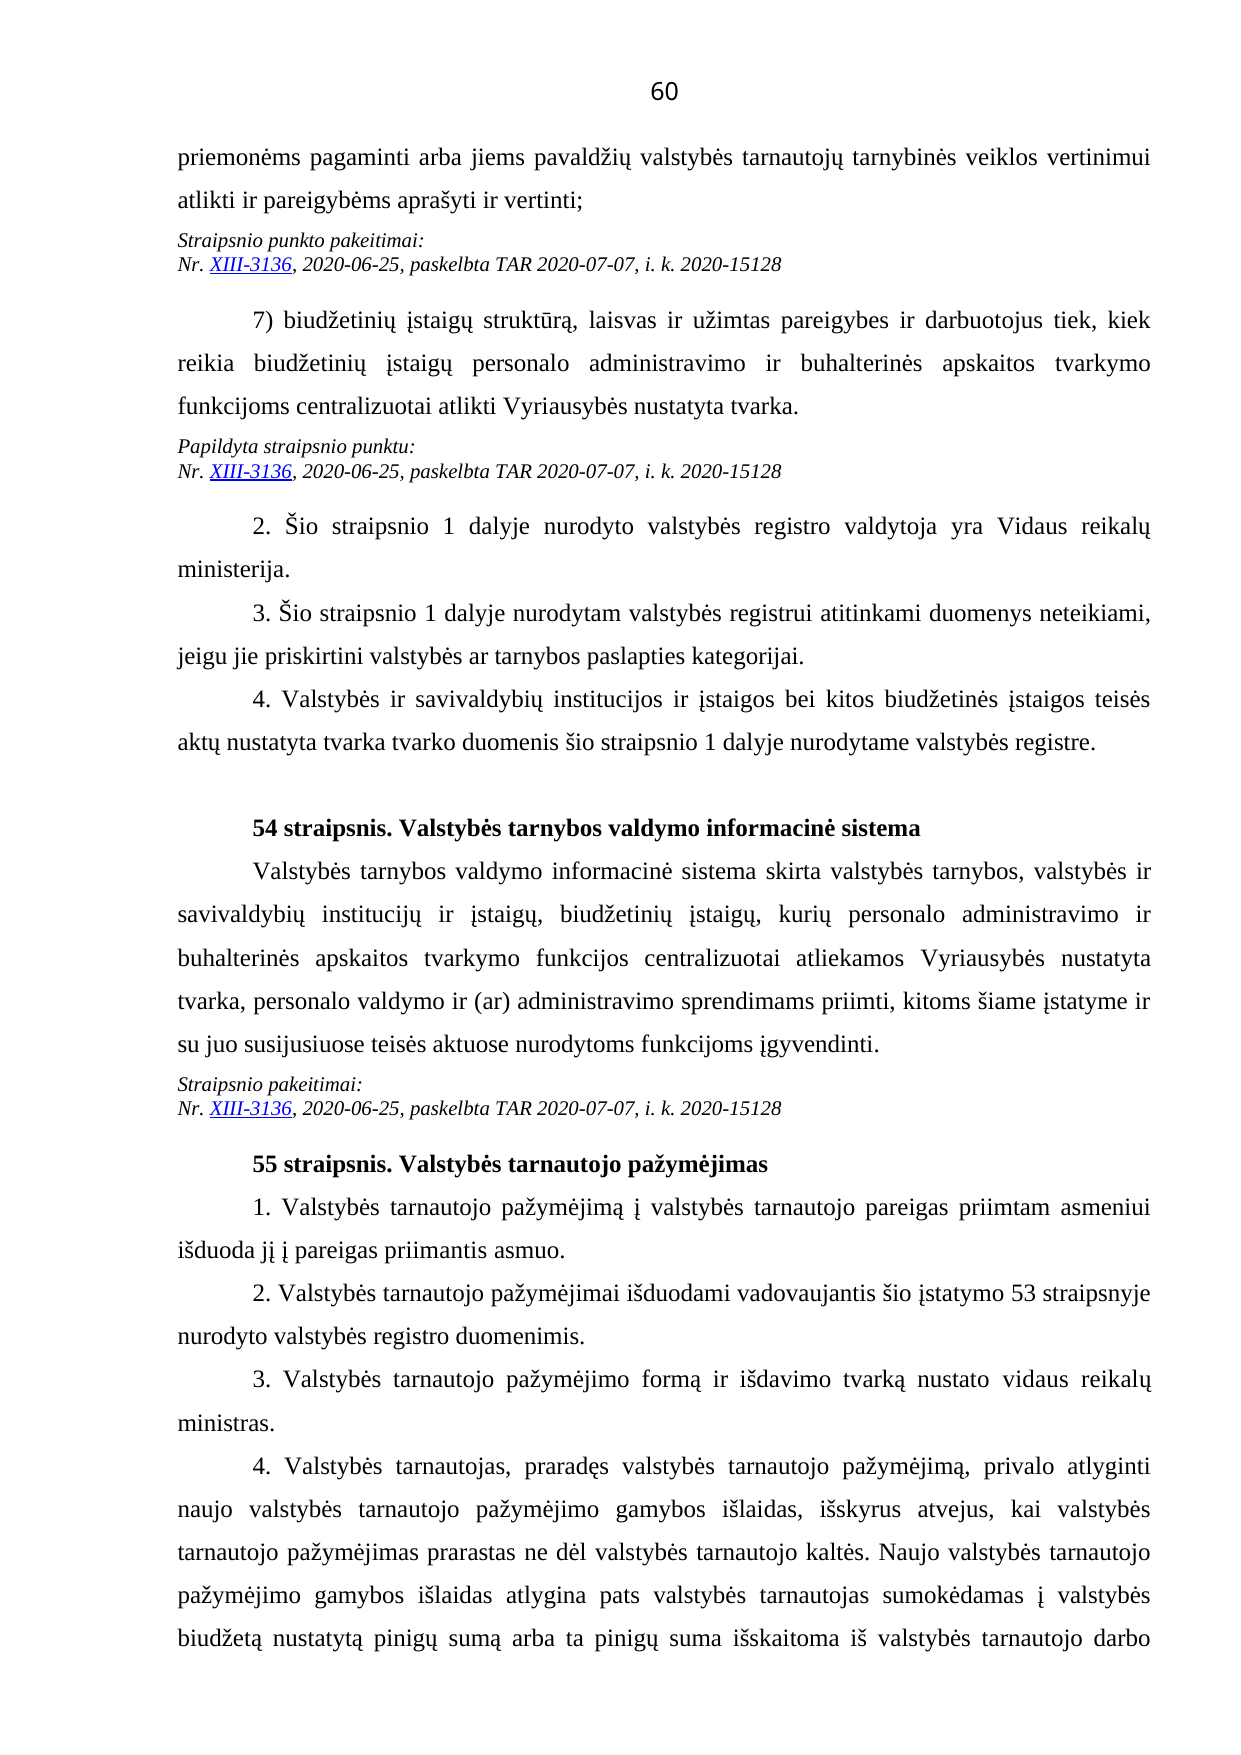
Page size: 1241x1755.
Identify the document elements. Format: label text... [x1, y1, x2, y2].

text 2. Šio straipsnio 1 dalyje nurodyto valstybės registro valdytoja yra Vidaus reikalų ministerija. [177, 511, 1152, 583]
text Nr. XIII-3136, 2020-06-25, paskelbta TAR 2020-07-07, i. k. 2020-15128 [177, 458, 1152, 483]
text 2. Valstybės tarnautojo pažymėjimai išduodami vadovaujantis šio įstatymo 53 straipsnyje nurodyto valstybės registro duomenimis. [177, 1278, 1152, 1350]
text 55 straipsnis. Valstybės tarnautojo pažymėjimas [177, 1149, 1152, 1178]
text Papildyta straipsnio punktu: [177, 434, 1152, 458]
text 3. Valstybės tarnautojo pažymėjimo formą ir išdavimo tvarką nustato vidaus reikalų ministras. [177, 1364, 1152, 1436]
text Nr. XIII-3136, 2020-06-25, paskelbta TAR 2020-07-07, i. k. 2020-15128 [177, 1096, 1152, 1120]
text Straipsnio punkto pakeitimai: [177, 228, 1152, 252]
text priemonėms pagaminti arba jiems pavaldžių valstybės tarnautojų tarnybinės veiklos vertinimui atlikti ir pareigybėms aprašyti ir vertinti; [177, 142, 1152, 214]
text Valstybės tarnybos valdymo informacinė sistema skirta valstybės tarnybos, valstybės ir savivaldybių institucijų ir įstaigų, biudžetinių įstaigų, kurių personalo administravimo ir buhalterinės apskaitos tvarkymo funkcijos centralizuotai atliekamos Vyriausybės nustatyta tvarka, personalo valdymo ir (ar) administravimo sprendimams priimti, kitoms šiame įstatyme ir su juo susijusiuose teisės aktuose nurodytoms funkcijoms įgyvendinti. [177, 856, 1152, 1058]
text 3. Šio straipsnio 1 dalyje nurodytam valstybės registrui atitinkami duomenys neteikiami, jeigu jie priskirtini valstybės ar tarnybos paslapties kategorijai. [177, 598, 1152, 669]
text 4. Valstybės ir savivaldybių institucijos ir įstaigos bei kitos biudžetinės įstaigos teisės aktų nustatyta tvarka tvarko duomenis šio straipsnio 1 dalyje nurodytame valstybės registre. [177, 684, 1152, 756]
text 1. Valstybės tarnautojo pažymėjimą į valstybės tarnautojo pareigas priimtam asmeniui išduoda jį į pareigas priimantis asmuo. [177, 1192, 1152, 1264]
text Nr. XIII-3136, 2020-06-25, paskelbta TAR 2020-07-07, i. k. 2020-15128 [177, 252, 1152, 276]
text 4. Valstybės tarnautojas, praradęs valstybės tarnautojo pažymėjimą, privalo atlyginti naujo valstybės tarnautojo pažymėjimo gamybos išlaidas, išskyrus atvejus, kai valstybės tarnautojo pažymėjimas prarastas ne dėl valstybės tarnautojo kaltės. Naujo valstybės tarnautojo pažymėjimo gamybos išlaidas atlygina pats valstybės tarnautojas sumokėdamas į valstybės biudžetą nustatytą pinigų sumą arba ta pinigų suma išskaitoma iš valstybės tarnautojo darbo [177, 1451, 1152, 1652]
text 7) biudžetinių įstaigų struktūrą, laisvas ir užimtas pareigybes ir darbuotojus tiek, kiek reikia biudžetinių įstaigų personalo administravimo ir buhalterinės apskaitos tvarkymo funkcijoms centralizuotai atlikti Vyriausybės nustatyta tvarka. [177, 305, 1152, 420]
text 54 straipsnis. Valstybės tarnybos valdymo informacinė sistema [177, 813, 1152, 842]
text Straipsnio pakeitimai: [177, 1072, 1152, 1096]
